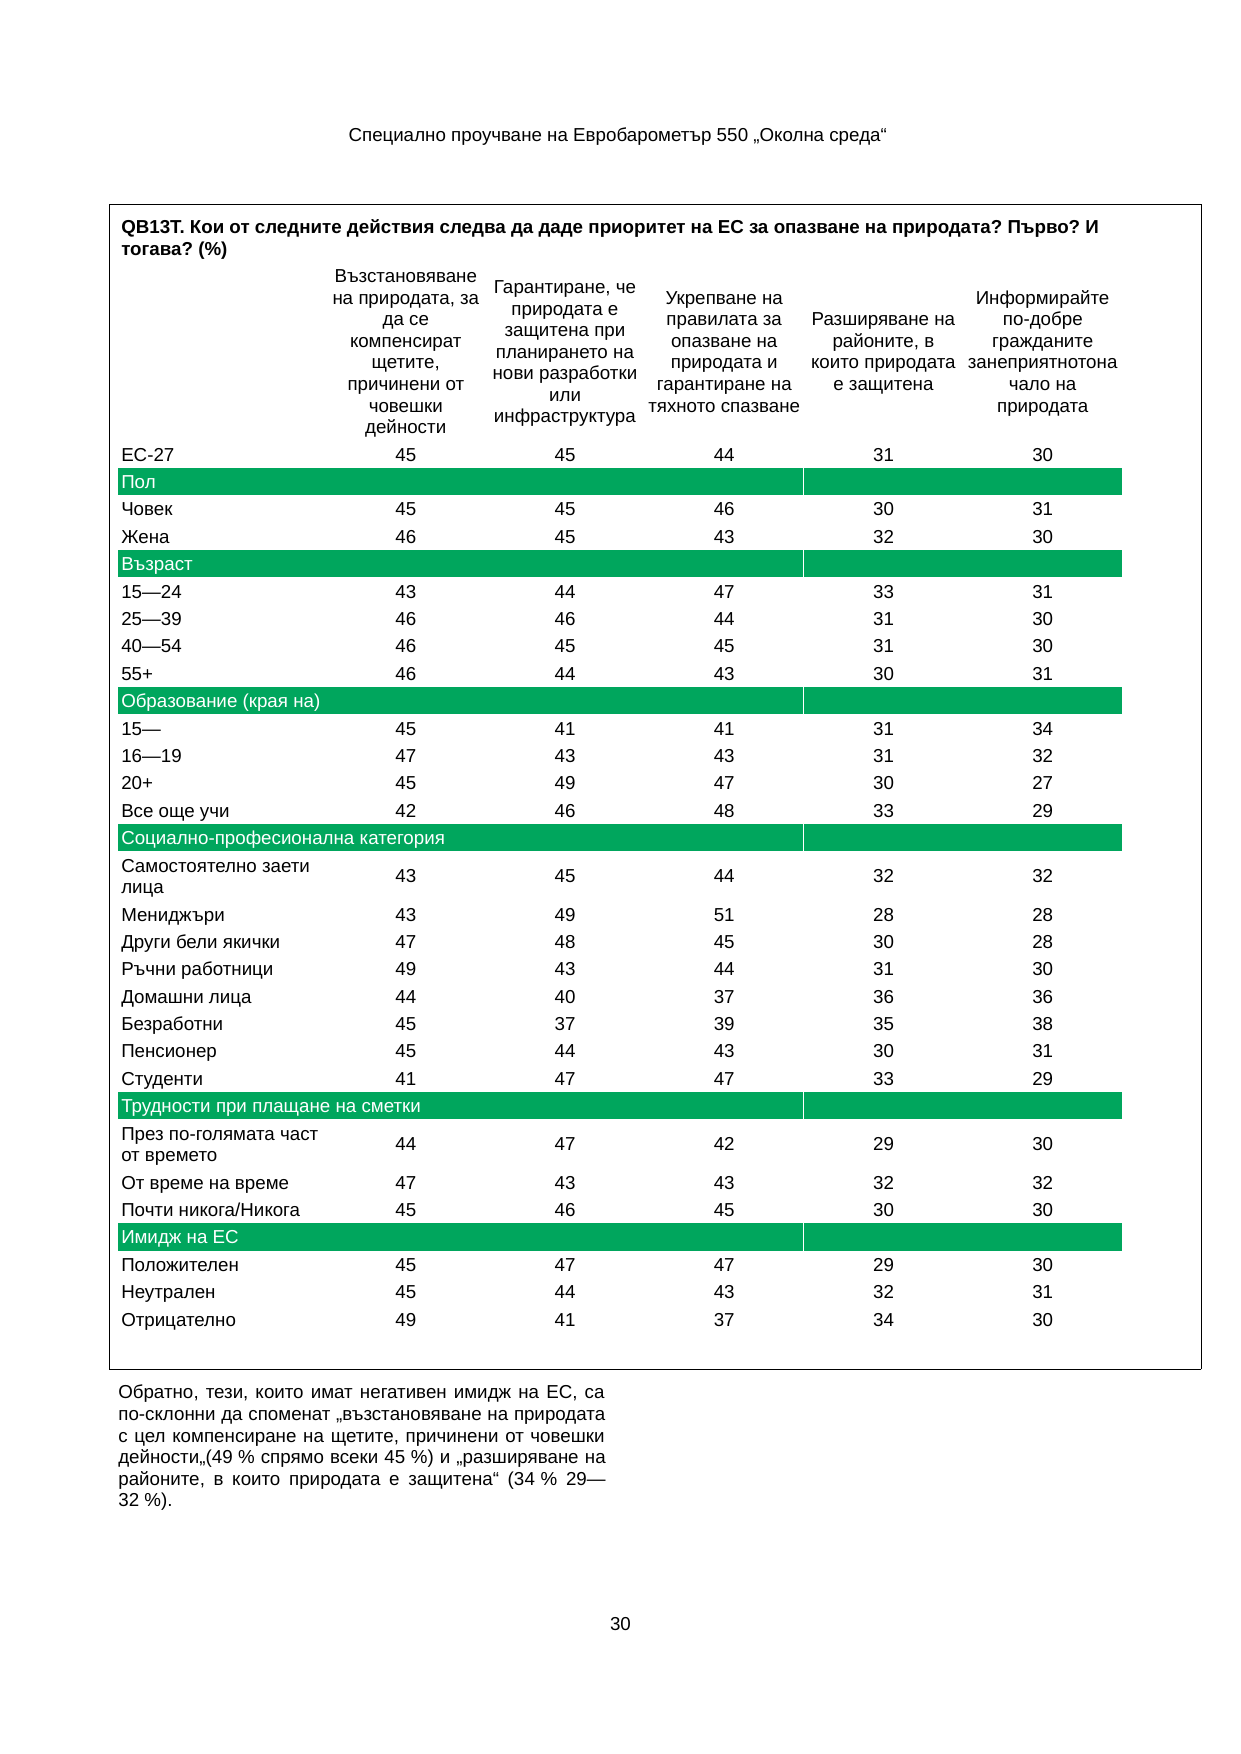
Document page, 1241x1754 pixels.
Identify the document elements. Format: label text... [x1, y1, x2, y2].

text Обратно, тези, които имат негативен имидж на ЕС, са по-склонни да споменат „възстановяване на природата с цел компенсиране на щетите, причинени от човешки дейности„(49 % спрямо всеки 45 %) и „разширяване на районите, в които природата е защитена“ (34 % 29—32 %). [118, 1370, 605, 1511]
table_cell 32 [804, 1278, 963, 1306]
table_cell 44 [644, 605, 803, 632]
table_cell 29 [804, 1251, 963, 1278]
table_cell 30 [804, 1196, 963, 1223]
table_cell 30 [804, 495, 963, 523]
table_cell 30 [963, 1196, 1122, 1223]
table_cell [644, 550, 803, 577]
table_cell 31 [804, 742, 963, 769]
table_cell 46 [644, 495, 803, 523]
table_cell [644, 824, 803, 851]
table_header QB13T. Кои от следните действия следва да даде приоритет на ЕС за опазване на природата? Първо? И тогава? (%) [118, 213, 1122, 262]
table_cell Образование (края на) [118, 687, 803, 714]
table_cell Домашни лица [118, 983, 326, 1010]
table_cell 43 [485, 742, 644, 769]
table_cell [804, 550, 963, 577]
table_cell Трудности при плащане на сметки [118, 1092, 803, 1119]
table_cell 45 [485, 441, 644, 468]
table_cell 47 [644, 578, 803, 605]
table_cell 33 [804, 578, 963, 605]
text [110, 205, 1201, 1369]
table_cell 45 [485, 495, 644, 523]
table_cell 47 [485, 1120, 644, 1168]
table_cell [963, 550, 1122, 577]
table_cell 46 [485, 1196, 644, 1223]
table_cell 31 [963, 495, 1122, 523]
table_cell [326, 550, 485, 577]
table_cell 30 [963, 955, 1122, 983]
table_cell Възстановяване на природата, за да се компенсират щетите, причинени от човешки дейности [326, 262, 485, 441]
table_cell 42 [326, 797, 485, 824]
table_cell 46 [326, 523, 485, 550]
table_cell 31 [963, 660, 1122, 687]
table_cell Безработни [118, 1010, 326, 1037]
table_cell Социално-професионална категория [118, 824, 644, 851]
table_cell 28 [963, 928, 1122, 955]
table_cell Ръчни работници [118, 955, 326, 983]
table_cell Други бели якички [118, 928, 326, 955]
table_cell 44 [326, 983, 485, 1010]
table_cell 30 [963, 632, 1122, 660]
table_cell 45 [326, 441, 485, 468]
table_cell [804, 687, 963, 714]
table_cell 30 [804, 928, 963, 955]
table_cell [963, 1092, 1122, 1119]
table_cell 45 [485, 632, 644, 660]
table_cell 45 [644, 928, 803, 955]
table_cell [118, 262, 326, 441]
table_cell [326, 468, 485, 495]
table_cell Все още учи [118, 797, 326, 824]
table_cell 30 [963, 441, 1122, 468]
table_cell 45 [326, 495, 485, 523]
table_cell 41 [326, 1065, 485, 1092]
table_cell 30 [804, 769, 963, 797]
table_cell Човек [118, 495, 326, 523]
table_cell 28 [963, 900, 1122, 928]
table_cell Пол [118, 468, 326, 495]
table_cell 34 [963, 715, 1122, 742]
table_cell 32 [804, 851, 963, 900]
table_cell 49 [326, 1306, 485, 1333]
table_cell 31 [804, 605, 963, 632]
table_cell 45 [326, 715, 485, 742]
table_cell 43 [326, 578, 485, 605]
table_cell 47 [326, 928, 485, 955]
table_cell 30 [963, 1120, 1122, 1168]
table_cell 45 [644, 632, 803, 660]
table_cell [804, 468, 963, 495]
table_cell 43 [644, 1278, 803, 1306]
table_cell 30 [963, 1251, 1122, 1278]
table_cell 45 [326, 1278, 485, 1306]
table_cell 43 [485, 955, 644, 983]
table_cell 43 [644, 523, 803, 550]
table_cell 37 [644, 1306, 803, 1333]
table_cell 44 [644, 955, 803, 983]
table_cell Жена [118, 523, 326, 550]
table_cell 25—39 [118, 605, 326, 632]
table_cell Отрицателно [118, 1306, 326, 1333]
table_cell 44 [644, 441, 803, 468]
table_cell 40 [485, 983, 644, 1010]
table_cell 33 [804, 797, 963, 824]
table_cell Разширяване на районите, в които природата е защитена [804, 262, 963, 441]
table_cell 45 [644, 1196, 803, 1223]
table_cell 45 [485, 523, 644, 550]
table_cell 48 [485, 928, 644, 955]
table_cell 46 [326, 632, 485, 660]
table_cell Почти никога/Никога [118, 1196, 326, 1223]
table_cell От време на време [118, 1169, 326, 1196]
table_cell [804, 1223, 963, 1251]
table_cell 47 [485, 1065, 644, 1092]
table_cell 28 [804, 900, 963, 928]
table_cell [804, 824, 963, 851]
table_cell 46 [485, 797, 644, 824]
table_cell Студенти [118, 1065, 326, 1092]
table_cell 40—54 [118, 632, 326, 660]
table_cell 35 [804, 1010, 963, 1037]
table_cell 44 [485, 1038, 644, 1065]
table_cell [963, 468, 1122, 495]
table_cell [963, 687, 1122, 714]
table_cell 44 [485, 660, 644, 687]
table_cell Гарантиране, че природата е защитена при планирането на нови разработки или инфраструктура [485, 262, 644, 441]
table_cell 41 [485, 1306, 644, 1333]
table_cell 49 [485, 769, 644, 797]
table_cell 32 [963, 851, 1122, 900]
table_cell 44 [644, 851, 803, 900]
table_cell 55+ [118, 660, 326, 687]
table_cell 30 [963, 605, 1122, 632]
table_cell [485, 550, 644, 577]
table_cell 41 [485, 715, 644, 742]
table_cell 30 [963, 523, 1122, 550]
table_cell 34 [804, 1306, 963, 1333]
table_cell Самостоятелно заети лица [118, 851, 326, 900]
table_cell 43 [644, 1169, 803, 1196]
table_cell 36 [804, 983, 963, 1010]
table_cell [644, 468, 803, 495]
table_cell 30 [963, 1306, 1122, 1333]
table_cell 49 [485, 900, 644, 928]
table_cell 43 [326, 900, 485, 928]
table_cell 49 [326, 955, 485, 983]
table_cell 45 [326, 769, 485, 797]
table_cell 46 [326, 605, 485, 632]
table_cell 45 [326, 1010, 485, 1037]
table_cell [485, 468, 644, 495]
table_cell [963, 1223, 1122, 1251]
table_cell 46 [485, 605, 644, 632]
table_cell Информирайте по-добре гражданите занеприятнотоначало на природата [963, 262, 1122, 441]
table_cell Укрепване на правилата за опазване на природата и гарантиране на тяхното спазване [644, 262, 803, 441]
table_cell 43 [644, 1038, 803, 1065]
table_cell 15— [118, 715, 326, 742]
table_cell Имидж на ЕС [118, 1223, 803, 1251]
table_cell 43 [644, 742, 803, 769]
table_cell 29 [963, 1065, 1122, 1092]
table_cell 20+ [118, 769, 326, 797]
table_cell 15—24 [118, 578, 326, 605]
table_cell 31 [804, 441, 963, 468]
table_cell 31 [963, 1038, 1122, 1065]
table_cell 44 [326, 1120, 485, 1168]
table_cell 42 [644, 1120, 803, 1168]
table_cell 31 [804, 955, 963, 983]
table_cell 46 [326, 660, 485, 687]
table_cell 51 [644, 900, 803, 928]
table_cell Положителен [118, 1251, 326, 1278]
table_cell 47 [326, 1169, 485, 1196]
table_cell 47 [326, 742, 485, 769]
table_cell 45 [326, 1038, 485, 1065]
table_cell 43 [326, 851, 485, 900]
table_cell 33 [804, 1065, 963, 1092]
table_cell 47 [644, 1251, 803, 1278]
table_cell 47 [644, 769, 803, 797]
table_cell 45 [326, 1196, 485, 1223]
table_cell Неутрален [118, 1278, 326, 1306]
table_cell 39 [644, 1010, 803, 1037]
table_cell Възраст [118, 550, 326, 577]
table_cell 36 [963, 983, 1122, 1010]
table_cell 31 [963, 578, 1122, 605]
table_cell 27 [963, 769, 1122, 797]
table_cell 37 [485, 1010, 644, 1037]
table_cell През по-голямата част от времето [118, 1120, 326, 1168]
table_cell Мениджъри [118, 900, 326, 928]
table_cell 44 [485, 578, 644, 605]
table_cell 30 [804, 1038, 963, 1065]
table_cell 32 [804, 523, 963, 550]
table_cell 29 [804, 1120, 963, 1168]
table_cell 38 [963, 1010, 1122, 1037]
table_cell 45 [326, 1251, 485, 1278]
table_cell 32 [963, 742, 1122, 769]
table_cell 47 [644, 1065, 803, 1092]
table_cell 30 [804, 660, 963, 687]
table_cell 44 [485, 1278, 644, 1306]
table_cell 37 [644, 983, 803, 1010]
table_cell 48 [644, 797, 803, 824]
table_cell [963, 824, 1122, 851]
table_cell 43 [485, 1169, 644, 1196]
table_cell 47 [485, 1251, 644, 1278]
table_cell 32 [963, 1169, 1122, 1196]
table_cell 32 [804, 1169, 963, 1196]
table_cell 45 [485, 851, 644, 900]
table_cell 16—19 [118, 742, 326, 769]
table_cell ЕС-27 [118, 441, 326, 468]
table_cell 31 [804, 632, 963, 660]
table_cell Пенсионер [118, 1038, 326, 1065]
table_cell 29 [963, 797, 1122, 824]
table_cell 31 [963, 1278, 1122, 1306]
table_cell 43 [644, 660, 803, 687]
table_cell [804, 1092, 963, 1119]
text [118, 177, 605, 204]
table_cell 31 [804, 715, 963, 742]
table_cell 41 [644, 715, 803, 742]
